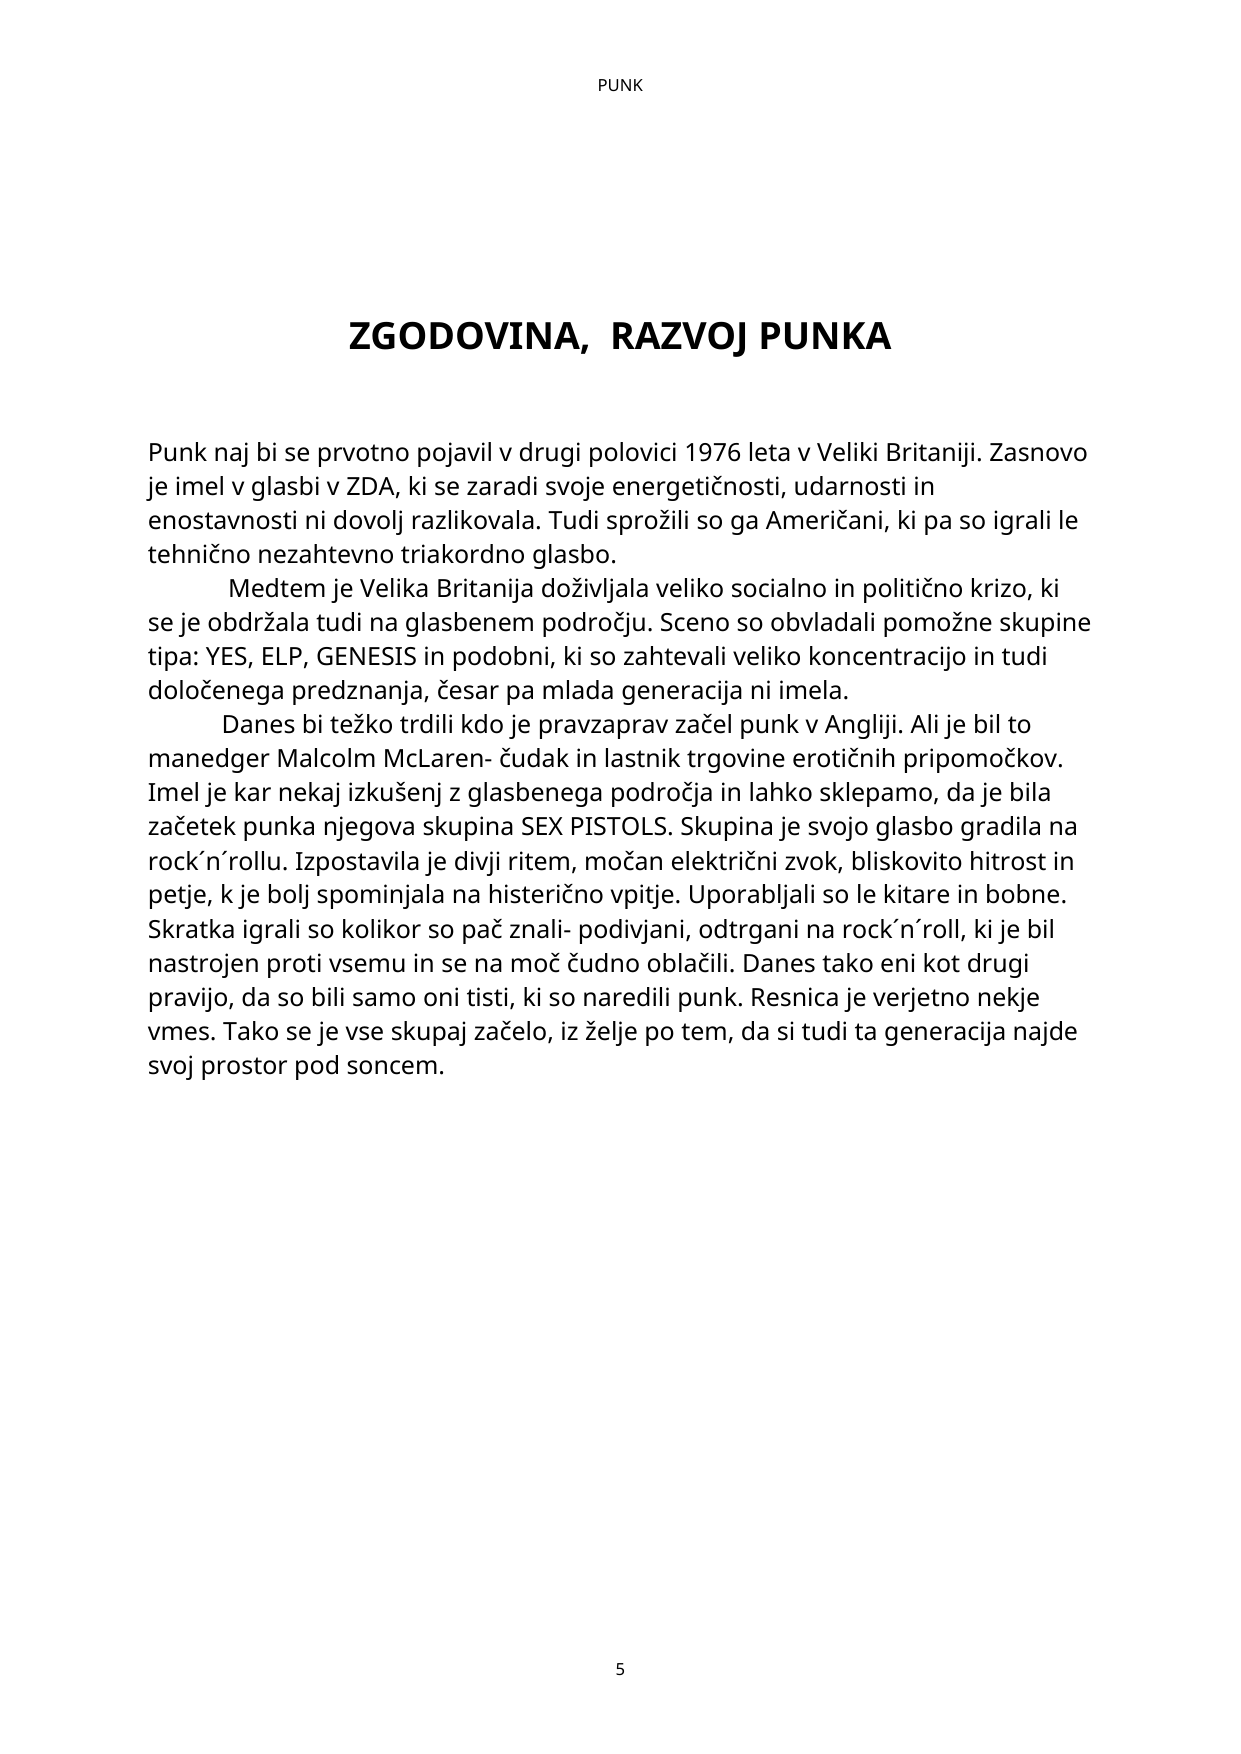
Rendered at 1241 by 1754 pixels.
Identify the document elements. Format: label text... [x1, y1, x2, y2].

subtitle ZGODOVINA, RAZVOJ PUNKA [148, 309, 1092, 360]
text Medtem je Velika Britanija doživljala veliko socialno in politično krizo, ki se je obdržala tudi na glasbenem področju. Sceno so obvladali pomožne skupine tipa: YES, ELP, GENESIS in podobni, ki so zahtevali veliko koncentracijo in tudi določenega predznanja, česar pa mlada generacija ni imela. [148, 571, 1092, 707]
text Punk naj bi se prvotno pojavil v drugi polovici 1976 leta v Veliki Britaniji. Zasnovo je imel v glasbi v ZDA, ki se zaradi svoje energetičnosti, udarnosti in enostavnosti ni dovolj razlikovala. Tudi sprožili so ga Američani, ki pa so igrali le tehnično nezahtevno triakordno glasbo. [148, 434, 1092, 571]
text Danes bi težko trdili kdo je pravzaprav začel punk v Angliji. Ali je bil to manedger Malcolm McLaren- čudak in lastnik trgovine erotičnih pripomočkov. Imel je kar nekaj izkušenj z glasbenega področja in lahko sklepamo, da je bila začetek punka njegova skupina SEX PISTOLS. Skupina je svojo glasbo gradila na rock´n´rollu. Izpostavila je divji ritem, močan električni zvok, bliskovito hitrost in petje, k je bolj spominjala na histerično vpitje. Uporabljali so le kitare in bobne. Skratka igrali so kolikor so pač znali- podivjani, odtrgani na rock´n´roll, ki je bil nastrojen proti vsemu in se na moč čudno oblačili. Danes tako eni kot drugi pravijo, da so bili samo oni tisti, ki so naredili punk. Resnica je verjetno nekje vmes. Tako se je vse skupaj začelo, iz želje po tem, da si tudi ta generacija najde svoj prostor pod soncem. [148, 707, 1092, 1082]
